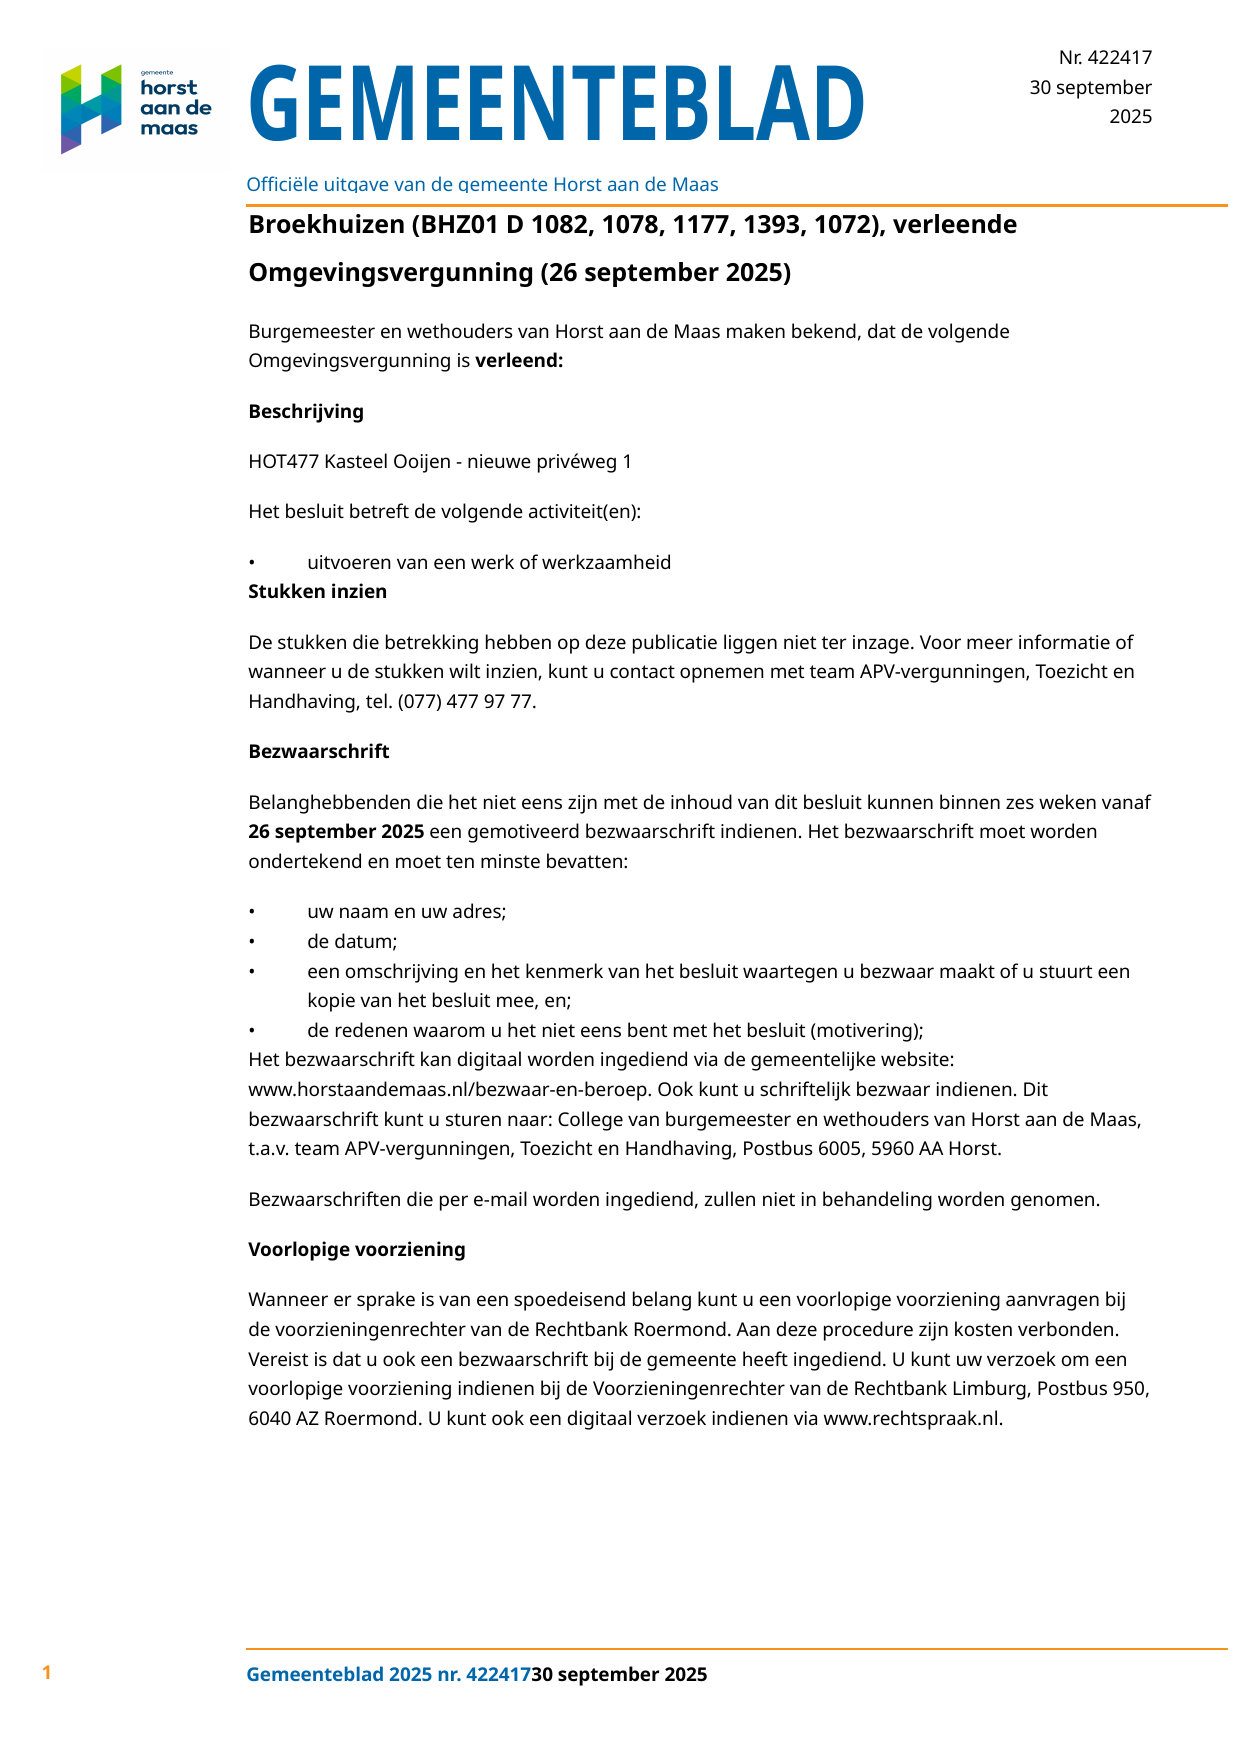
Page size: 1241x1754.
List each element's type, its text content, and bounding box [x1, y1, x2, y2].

text Voorlopige voorziening [248, 1236, 1152, 1262]
text Burgemeester en wethouders van Horst aan de Maas maken bekend, dat de volgende Omgevingsvergunning is verleend: [248, 318, 1152, 373]
text Bezwaarschriften die per e-mail worden ingediend, zullen niet in behandeling worden genomen. [248, 1186, 1152, 1212]
list de datum; [248, 928, 1152, 954]
list uitvoeren van een werk of werkzaamheid [248, 549, 1152, 575]
text Beschrijving [248, 398, 1152, 424]
text Wanneer er sprake is van een spoedeisend belang kunt u een voorlopige voorziening aanvragen bij de voorzieningenrechter van de Rechtbank Roermond. Aan deze procedure zijn kosten verbonden. Vereist is dat u ook een bezwaarschrift bij de gemeente heeft ingediend. U kunt uw verzoek om een voorlopige voorziening indienen bij de Voorzieningenrechter van de Rechtbank Limburg, Postbus 950, 6040 AZ Roermond. U kunt ook een digitaal verzoek indienen via www.rechtspraak.nl. [248, 1287, 1152, 1431]
text HOT477 Kasteel Ooijen - nieuwe privéweg 1 [248, 448, 1152, 474]
text Het besluit betreft de volgende activiteit(en): [248, 499, 1152, 524]
list een omschrijving en het kenmerk van het besluit waartegen u bezwaar maakt of u stuurt een kopie van het besluit mee, en; [248, 958, 1152, 1013]
text De stukken die betrekking hebben op deze publicatie liggen niet ter inzage. Voor meer informatie of wanneer u de stukken wilt inzien, kunt u contact opnemen met team APV-vergunningen, Toezicht en Handhaving, tel. (077) 477 97 77. [248, 629, 1152, 714]
text Broekhuizen (BHZ01 D 1082, 1078, 1177, 1393, 1072), verleende Omgevingsvergunning (26 september 2025) [248, 207, 1152, 288]
list de redenen waarom u het niet eens bent met het besluit (motivering); [248, 1017, 1152, 1043]
text Bezwaarschrift [248, 739, 1152, 764]
list uw naam en uw adres; [248, 899, 1152, 924]
text Stukken inzien [248, 579, 1152, 604]
text Belanghebbenden die het niet eens zijn met de inhoud van dit besluit kunnen binnen zes weken vanaf 26 september 2025 een gemotiveerd bezwaarschrift indienen. Het bezwaarschrift moet worden ondertekend en moet ten minste bevatten: [248, 789, 1152, 874]
text Het bezwaarschrift kan digitaal worden ingediend via de gemeentelijke website: www.horstaandemaas.nl/bezwaar-en-beroep. Ook kunt u schriftelijk bezwaar indienen. Dit bezwaarschrift kunt u sturen naar: College van burgemeester en wethouders van Horst aan de Maas, t.a.v. team APV-vergunningen, Toezicht en Handhaving, Postbus 6005, 5960 AA Horst. [248, 1047, 1152, 1161]
picture [41, 47, 231, 172]
